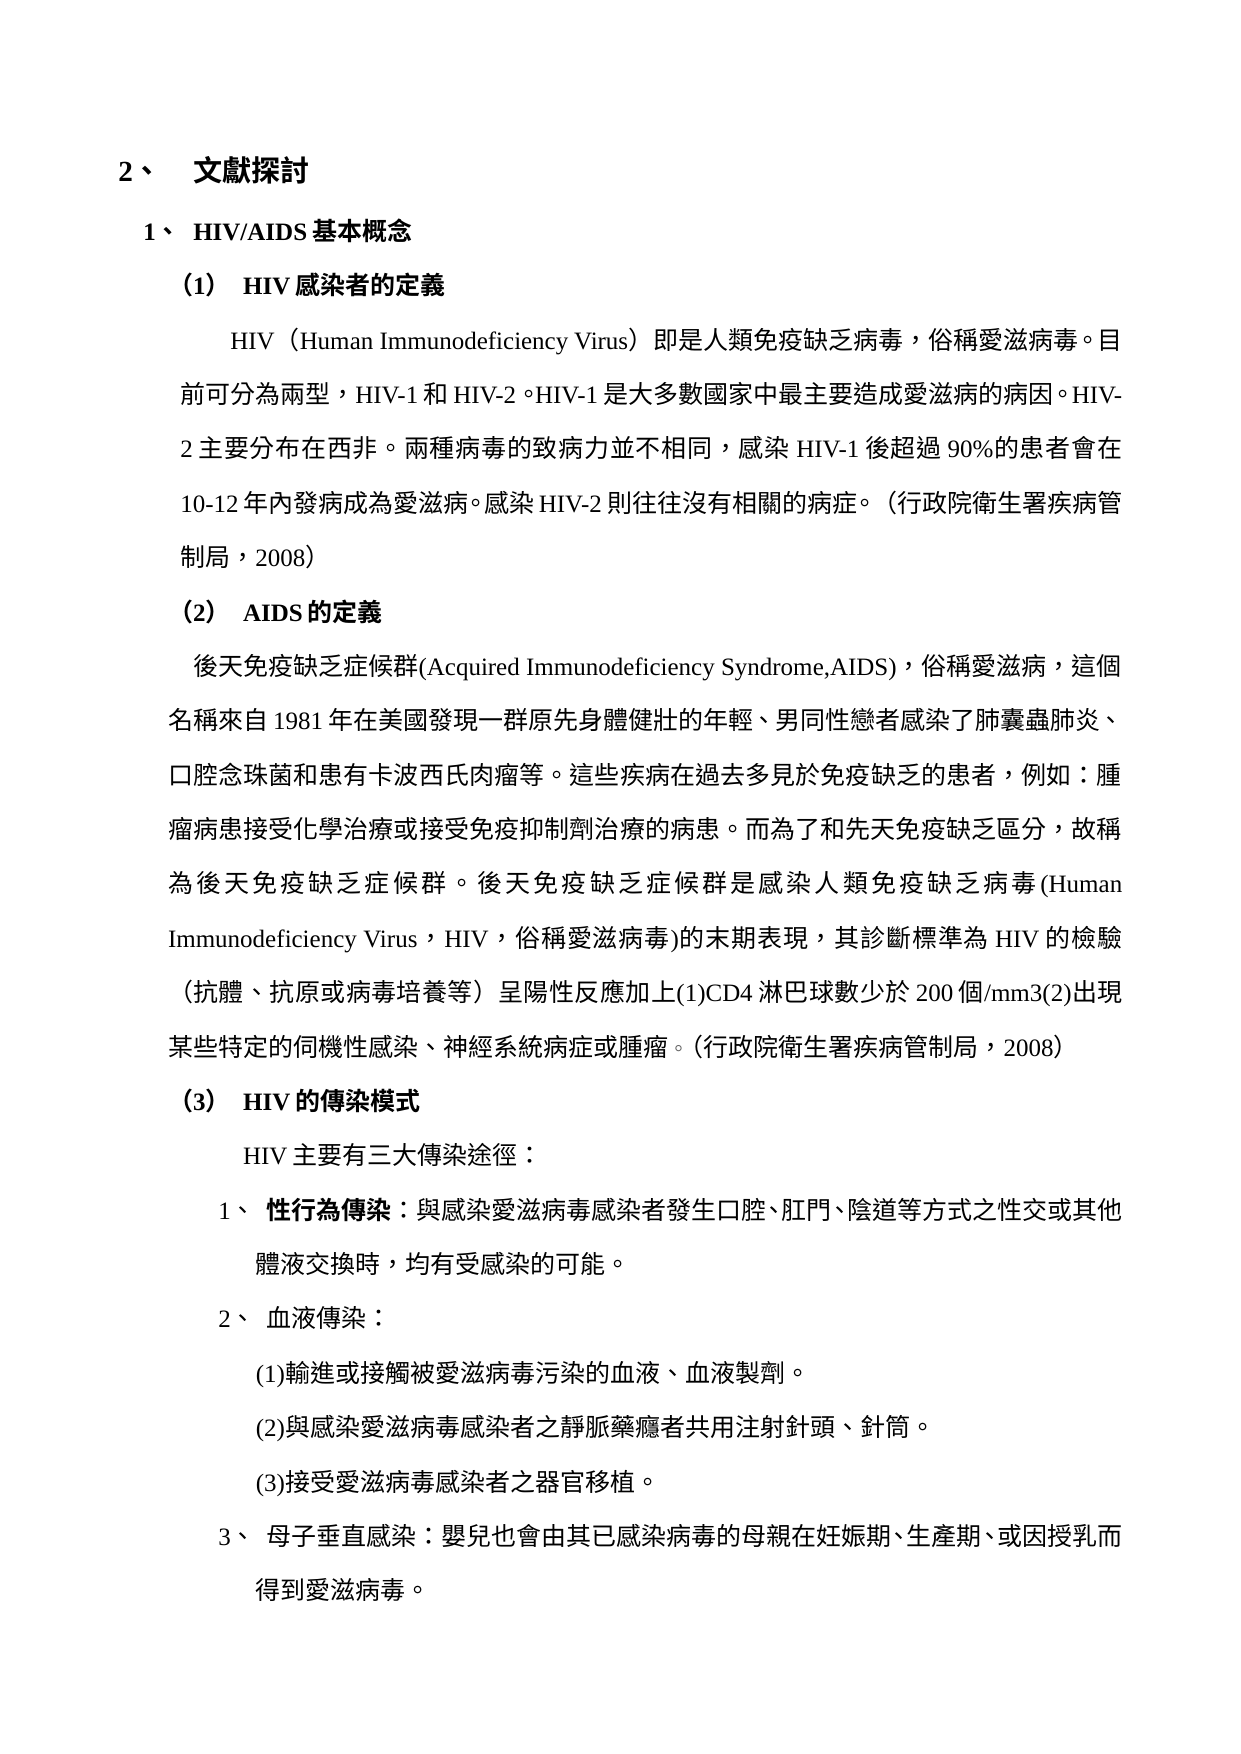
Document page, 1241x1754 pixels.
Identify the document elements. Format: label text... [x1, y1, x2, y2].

text 後天免疫缺乏症候群(Acquired Immunodeficiency Syndrome,AIDS)，俗稱愛滋病，這個名稱來自1981年在美國發現一群原先身體健壯的年輕、男同性戀者感染了肺囊蟲肺炎、口腔念珠菌和患有卡波西氏肉瘤等。這些疾病在過去多見於免疫缺乏的患者，例如：腫瘤病患接受化學治療或接受免疫抑制劑治療的病患。而為了和先天免疫缺乏區分，故稱為後天免疫缺乏症候群。後天免疫缺乏症候群是感染人類免疫缺乏病毒(Human Immunodeficiency Virus，HIV，俗稱愛滋病毒)的末期表現，其診斷標準為HIV的檢驗（抗體、抗原或病毒培養等）呈陽性反應加上(1)CD4淋巴球數少於200個/mm3(2)出現某些特定的伺機性感染、神經系統病症或腫瘤。（行政院衛生署疾病管制局，2008） [168, 646, 1122, 1063]
list 母子垂直感染：嬰兒也會由其已感染病毒的母親在妊娠期、生產期、或因授乳而得到愛滋病毒。 [218, 1516, 1122, 1607]
list AIDS的定義 [168, 592, 1122, 628]
text HIV主要有三大傳染途徑： [243, 1136, 1122, 1172]
list HIV感染者的定義 [168, 266, 1122, 302]
list HIV的傳染模式 [168, 1081, 1122, 1118]
list 血液傳染： (1)輸進或接觸被愛滋病毒污染的血液、血液製劑。 (2)與感染愛滋病毒感染者之靜脈藥癮者共用注射針頭、針筒。 (3)接受愛滋病毒感染者之器官移植。 [218, 1299, 1122, 1498]
list 文獻探討 [118, 148, 1122, 190]
text HIV（Human Immunodeficiency Virus）即是人類免疫缺乏病毒，俗稱愛滋病毒。目前可分為兩型，HIV-1和HIV-2。HIV-1是大多數國家中最主要造成愛滋病的病因。HIV-2主要分布在西非。兩種病毒的致病力並不相同，感染HIV-1後超過90%的患者會在10-12年內發病成為愛滋病。感染HIV-2則往往沒有相關的病症。（行政院衛生署疾病管制局，2008） [180, 320, 1122, 574]
list HIV/AIDS基本概念 [143, 211, 1122, 248]
list 性行為傳染：與感染愛滋病毒感染者發生口腔、肛門、陰道等方式之性交或其他體液交換時，均有受感染的可能。 [218, 1190, 1122, 1281]
